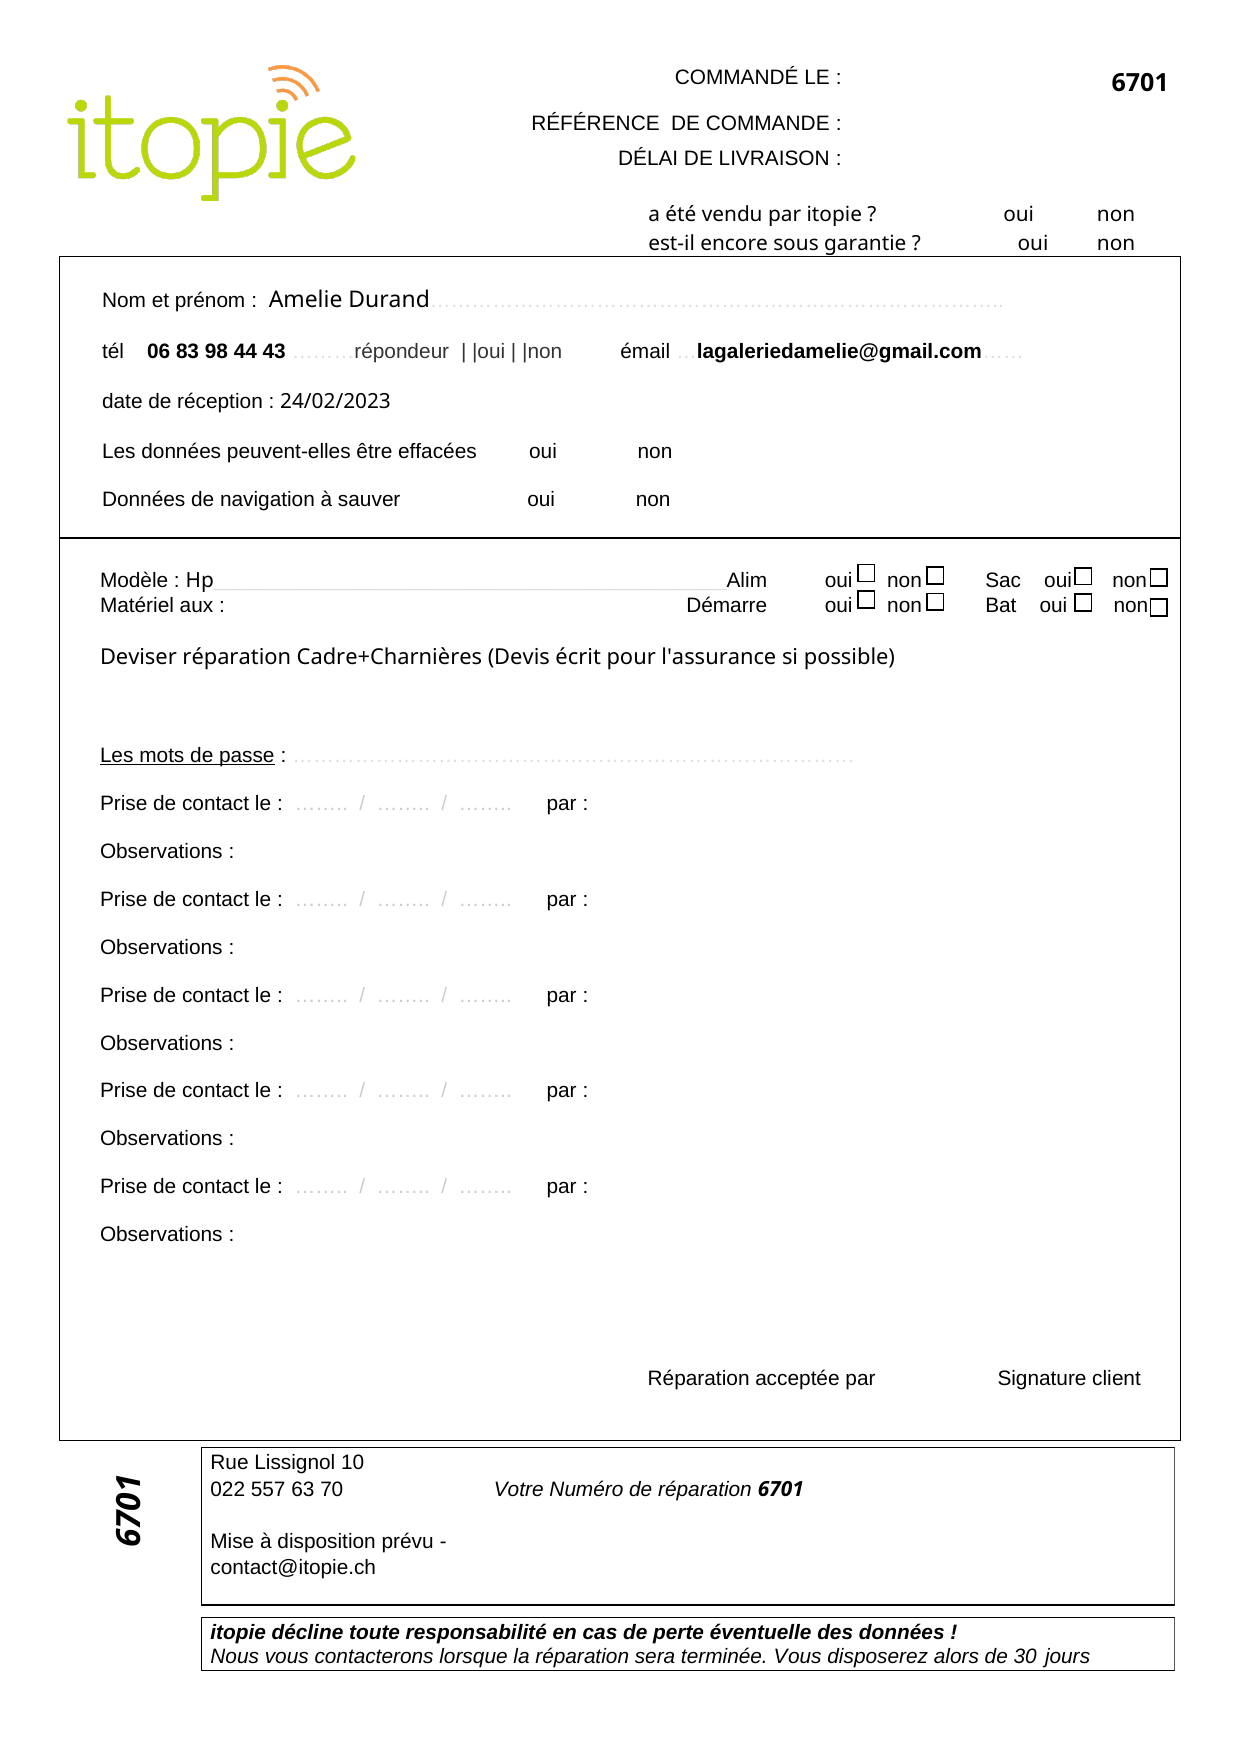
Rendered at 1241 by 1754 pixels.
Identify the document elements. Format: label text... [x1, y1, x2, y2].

text Observations : [60, 931, 1180, 958]
text Modèle : Hp Alim oui non Sac oui non [60, 562, 856, 590]
text Prise de contact le : …….. / …….. / …….. par : [60, 1075, 1180, 1102]
text Nom et prénom : Amelie Durand……………………………………………………………………….. [60, 280, 1180, 314]
text a été vendu par itopie ? oui non [59, 199, 1181, 228]
text Les mots de passe : ……………………………………………………………………… [60, 740, 1180, 767]
picture [67, 65, 356, 201]
text Matériel aux : Démarre oui non Bat oui non [60, 590, 1180, 617]
text date de réception : 24/02/2023 [60, 383, 1180, 415]
text Réparation acceptée par Signature client [60, 1363, 1180, 1390]
text Prise de contact le : …….. / …….. / …….. par : [60, 1171, 1180, 1198]
table_header COMMANDÉ LE : [490, 59, 847, 104]
text Prise de contact le : …….. / …….. / …….. par : [60, 883, 1180, 911]
table_header 6701 [59, 1441, 195, 1677]
table_header 6701 [847, 59, 1180, 104]
text Modèle : Hp Alim oui non Sac oui non [948, 562, 1180, 590]
text Observations : [60, 836, 1180, 863]
table_cell DÉLAI DE LIVRAISON : [490, 140, 847, 175]
text Données de navigation à sauver oui non [60, 484, 1180, 511]
table_cell RÉFÉRENCE DE COMMANDE : [490, 105, 847, 140]
text Observations : [60, 1123, 1180, 1150]
table_cell [847, 105, 1180, 140]
text Prise de contact le : …….. / …….. / …….. par : [60, 979, 1180, 1006]
text Modèle : Hp Alim oui non Sac oui non [879, 562, 925, 590]
text tél 06 83 98 44 43 ………répondeur | |oui | |non émail …lagaleriedamelie@gmail.com…… [60, 335, 1180, 362]
text est-il encore sous garantie ? oui non [59, 228, 1181, 256]
text Observations : [60, 1027, 1180, 1054]
table_header Rue Lissignol 10 022 557 63 70 Votre Numéro de réparation 6701 Mise à disposition prévu - contact@itopie.ch [195, 1441, 1180, 1611]
table_cell itopie décline toute responsabilité en cas de perte éventuelle des données ! Nous vous contacterons lorsque la réparation sera terminée. Vous disposerez alors de 30 jours [195, 1611, 1180, 1677]
text Deviser réparation Cadre+Charnières (Devis écrit pour l'assurance si possible) [60, 638, 1180, 671]
text Observations : [60, 1219, 1180, 1246]
text Prise de contact le : …….. / …….. / …….. par : [60, 788, 1180, 815]
text Les données peuvent-elles être effacées oui non [60, 436, 1180, 463]
table_cell [847, 140, 1180, 175]
